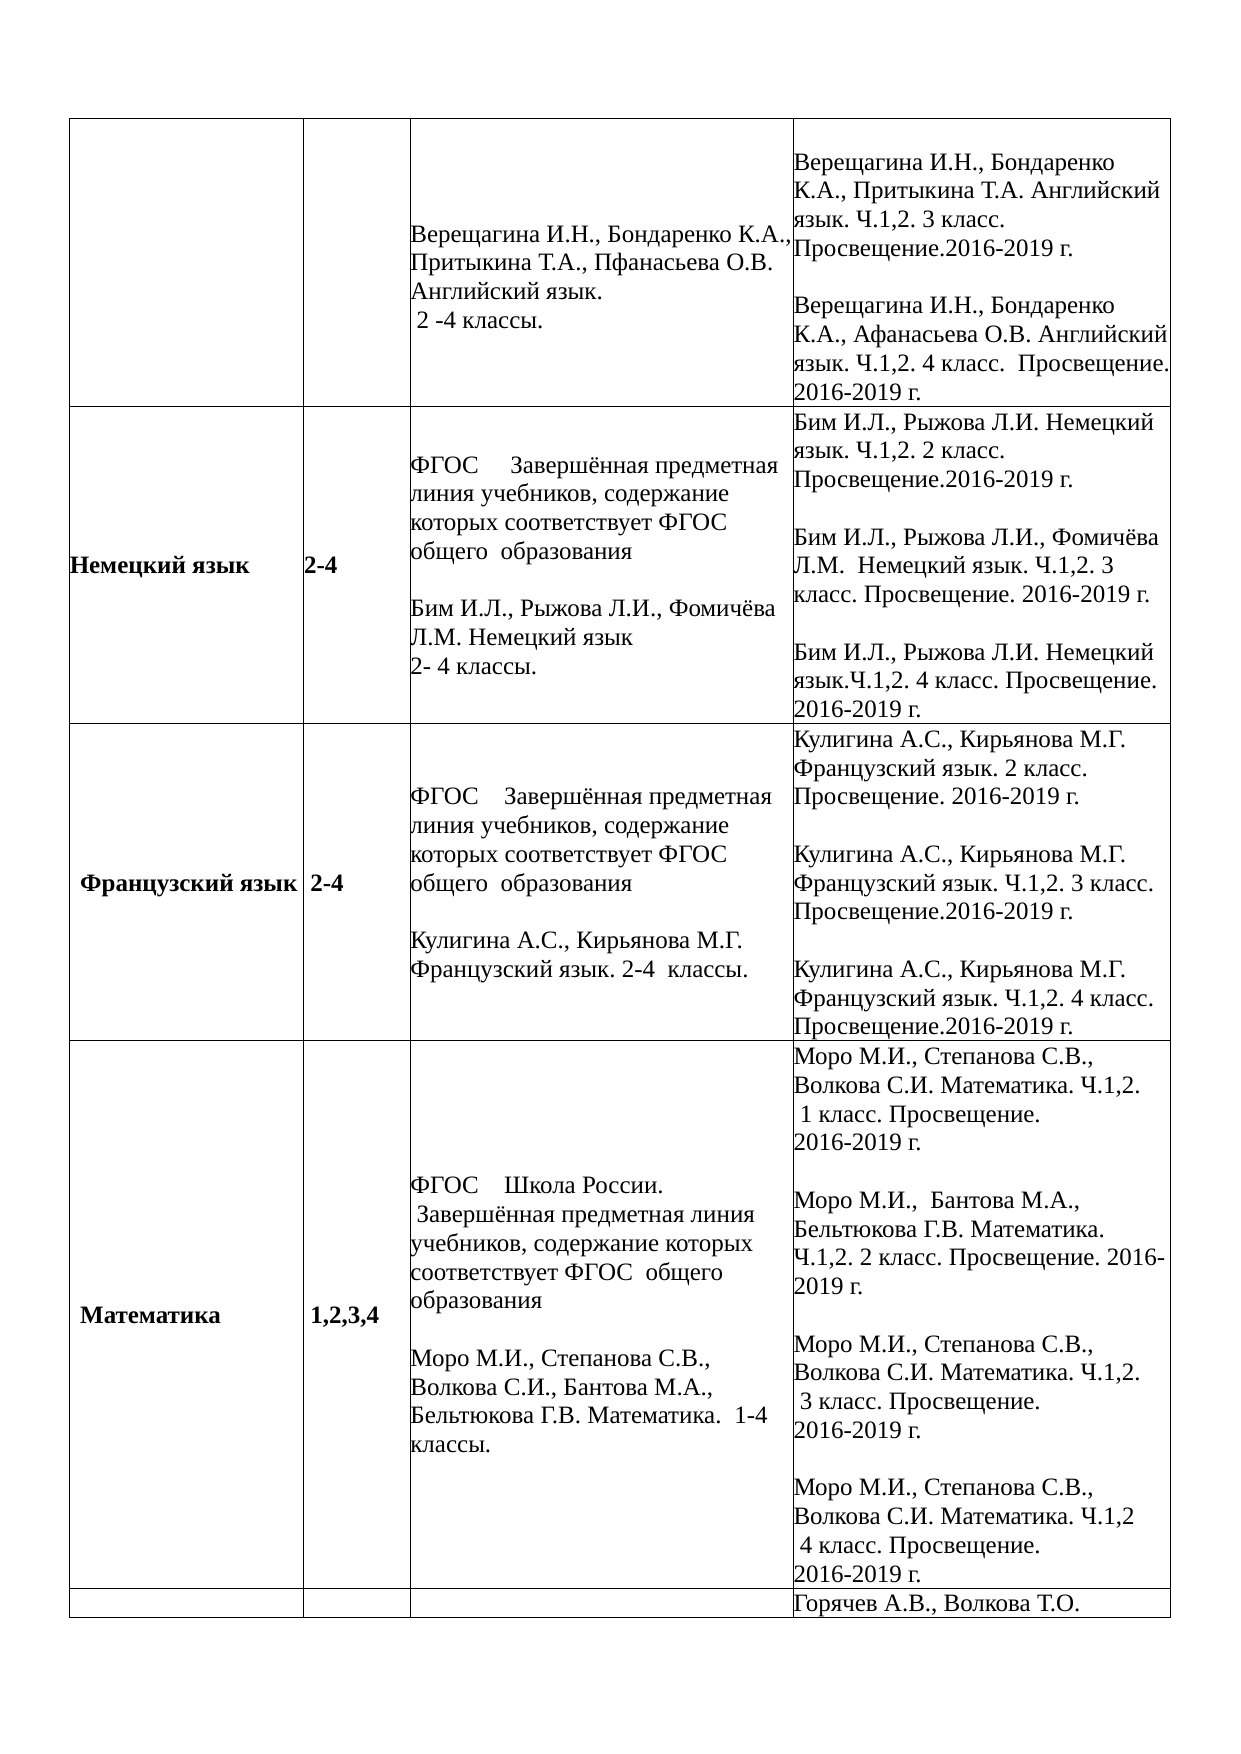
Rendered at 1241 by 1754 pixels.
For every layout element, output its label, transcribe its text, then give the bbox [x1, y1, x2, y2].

table_cell [70, 1589, 303, 1617]
table_cell Горячев А.В., Волкова Т.О. [794, 1589, 1170, 1617]
table_header [304, 119, 410, 406]
table_cell Кулигина А.С., Кирьянова М.Г. Французский язык. 2 класс. Просвещение. 2016-2019 г. Кулигина А.С., Кирьянова М.Г. Французский язык. Ч.1,2. 3 класс. Просвещение.2016-2019 г. Кулигина А.С., Кирьянова М.Г. Французский язык. Ч.1,2. 4 класс. Просвещение.2016-2019 г. [794, 724, 1170, 1040]
table_cell 2-4 [304, 724, 410, 1040]
table_cell 2-4 [304, 407, 410, 723]
table_cell ФГОС Завершённая предметная линия учебников, содержание которых соответствует ФГОС общего образования Кулигина А.С., Кирьянова М.Г. Французский язык. 2-4 классы. [411, 724, 793, 1040]
table_cell Бим И.Л., Рыжова Л.И. Немецкий язык. Ч.1,2. 2 класс. Просвещение.2016-2019 г. Бим И.Л., Рыжова Л.И., Фомичёва Л.М. Немецкий язык. Ч.1,2. 3 класс. Просвещение. 2016-2019 г. Бим И.Л., Рыжова Л.И. Немецкий язык.Ч.1,2. 4 класс. Просвещение. 2016-2019 г. [794, 407, 1170, 723]
table_cell ФГОС Школа России. Завершённая предметная линия учебников, содержание которых соответствует ФГОС общего образования Моро М.И., Степанова С.В., Волкова С.И., Бантова М.А., Бельтюкова Г.В. Математика. 1-4 классы. [411, 1041, 793, 1587]
table_cell [411, 1589, 793, 1617]
table_cell Французский язык [70, 724, 303, 1040]
table_header Верещагина И.Н., Бондаренко К.А., Притыкина Т.А. Английский язык. Ч.1,2. 3 класс. Просвещение.2016-2019 г. Верещагина И.Н., Бондаренко К.А., Афанасьева О.В. Английский язык. Ч.1,2. 4 класс. Просвещение. 2016-2019 г. [794, 119, 1170, 406]
table_cell ФГОС Завершённая предметная линия учебников, содержание которых соответствует ФГОС общего образования Бим И.Л., Рыжова Л.И., Фомичёва Л.М. Немецкий язык 2- 4 классы. [411, 407, 793, 723]
table_cell [304, 1589, 410, 1617]
table_cell Математика [70, 1041, 303, 1587]
table_cell Немецкий язык [70, 407, 303, 723]
table_header Верещагина И.Н., Бондаренко К.А., Притыкина Т.А., Пфанасьева О.В. Английский язык. 2 -4 классы. [411, 119, 793, 406]
table_cell Моро М.И., Степанова С.В., Волкова С.И. Математика. Ч.1,2. 1 класс. Просвещение. 2016-2019 г. Моро М.И., Бантова М.А., Бельтюкова Г.В. Математика. Ч.1,2. 2 класс. Просвещение. 2016-2019 г. Моро М.И., Степанова С.В., Волкова С.И. Математика. Ч.1,2. 3 класс. Просвещение. 2016-2019 г. Моро М.И., Степанова С.В., Волкова С.И. Математика. Ч.1,2 4 класс. Просвещение. 2016-2019 г. [794, 1041, 1170, 1587]
table_cell 1,2,3,4 [304, 1041, 410, 1587]
table_header [70, 119, 303, 406]
